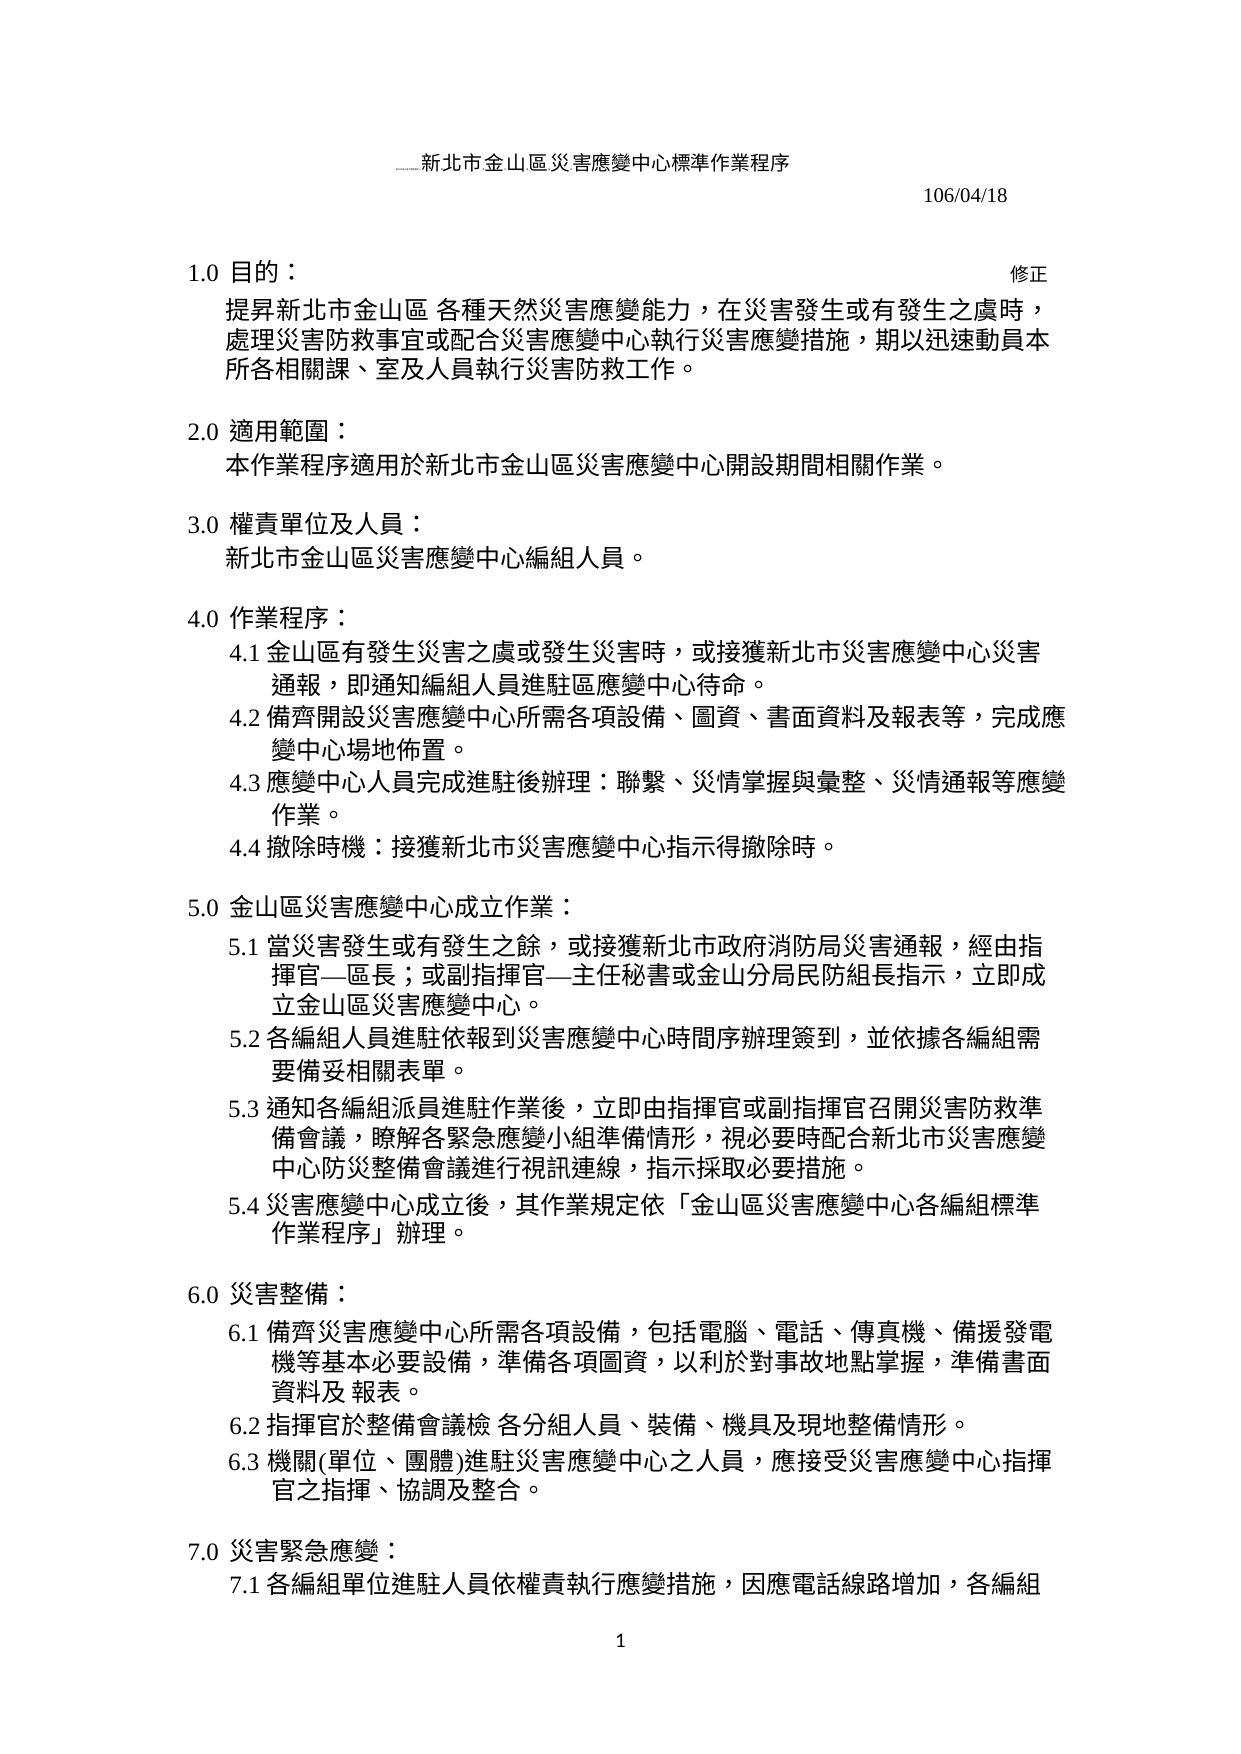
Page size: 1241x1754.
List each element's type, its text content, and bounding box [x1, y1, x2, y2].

text 提昇新北市金山區 各種天然災害應變能力，在災害發生或有發生之虞時，處理災害防救事宜或配合災害應變中心執行災害應變措施，期以迅速動員本所各相關課、室及人員執行災害防救工作。 [225, 295, 1051, 385]
text 6.1 備齊災害應變中心所需各項設備，包括電腦、電話、傳真機、備援發電機等基本必要設備，準備各項圖資，以利於對事故地點掌握，準備書面資料及 報表。 [228, 1318, 1055, 1407]
text 4.0 作業程序： [187, 602, 1090, 634]
text 6.2 指揮官於整備會議檢 各分組人員、裝備、機具及現地整備情形。 [229, 1411, 1090, 1440]
text 要備妥相關表單。 [271, 1061, 1090, 1086]
text 通報，即通知編組人員進駐區應變中心待命。 [271, 674, 1090, 699]
text 4.4 撤除時機：接獲新北市災害應變中心指示得撤除時。 [229, 833, 1090, 862]
text 7.0 災害緊急應變： [187, 1535, 1090, 1567]
text 2.0 適用範圍： [187, 415, 1090, 447]
text 變中心場地佈置。 [271, 739, 1090, 764]
text 5.3 通知各編組派員進駐作業後，立即由指揮官或副指揮官召開災害防救準備會議，瞭解各緊急應變小組準備情形，視必要時配合新北市災害應變中心防災整備會議進行視訊連線，指示採取必要措施。 [228, 1094, 1046, 1183]
text 1.0 目的： 修正 [187, 256, 1090, 287]
text 4.3 應變中心人員完成進駐後辦理：聯繫、災情掌握與彙整、災情通報等應變 [229, 768, 1090, 797]
text 作業。 [271, 804, 1090, 829]
text 5.2 各編組人員進駐依報到災害應變中心時間序辦理簽到，並依據各編組需 [229, 1024, 1090, 1053]
text 5.1 當災害發生或有發生之餘，或接獲新北市政府消防局災害通報，經由指揮官—區長；或副指揮官—主任秘書或金山分局民防組長指示，立即成立金山區災害應變中心。 [228, 931, 1046, 1021]
text 本作業程序適用於新北市金山區災害應變中心開設期間相關作業。 [225, 454, 1090, 479]
text 7.1 各編組單位進駐人員依權責執行應變措施，因應電話線路增加，各編組 [229, 1570, 1090, 1599]
text 6.0 災害整備： [187, 1278, 1090, 1310]
text 106/04/18 [923, 183, 1090, 207]
text 6.3 機關(單位、團體)進駐災害應變中心之人員，應接受災害應變中心指揮官之指揮、協調及整合。 [228, 1448, 1055, 1505]
text 新北市金山區災害應變中心編組人員。 [225, 548, 1090, 573]
text 5.4 災害應變中心成立後，其作業規定依「金山區災害應變中心各編組標準作業程序」辦理。 [228, 1191, 1042, 1249]
text 4.1 金山區有發生災害之虞或發生災害時，或接獲新北市災害應變中心災害 [229, 638, 1090, 667]
text 3.0 權責單位及人員： [187, 508, 1090, 540]
text 1 [150, 1627, 1090, 1653]
text 5.0 金山區災害應變中心成立作業： [187, 891, 1090, 923]
text 新北市金山區災害應變中心新標北市準金作山業區程災序害應變中心標準作業程序 [396, 155, 1090, 175]
text 4.2 備齊開設災害應變中心所需各項設備、圖資、書面資料及報表等，完成應 [229, 703, 1090, 732]
